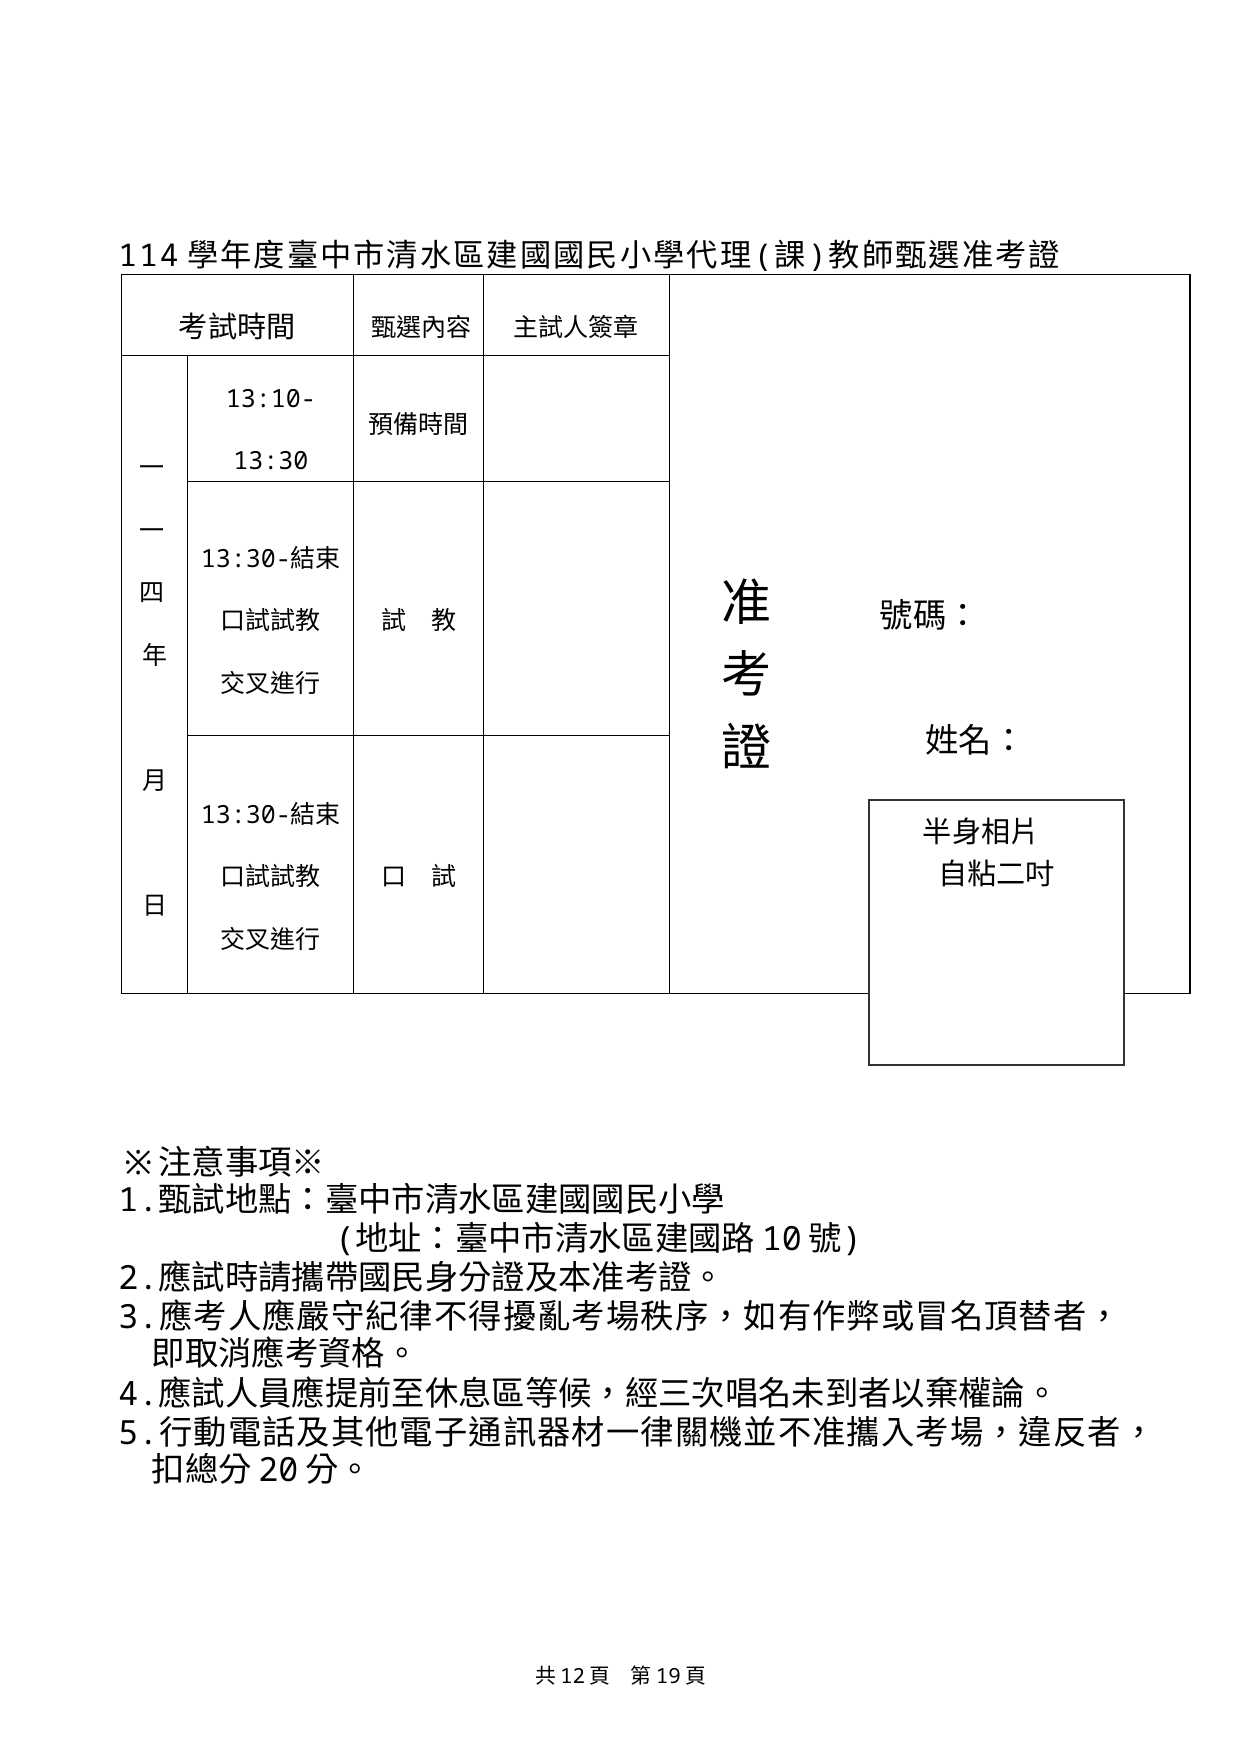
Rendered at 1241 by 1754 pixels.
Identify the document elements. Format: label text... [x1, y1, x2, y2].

table_cell 試 教 [354, 482, 483, 735]
table_cell 13:10-13:30 [188, 356, 353, 481]
text 3.應考人應嚴守紀律不得擾亂考場秩序，如有作弊或冒名頂替者，即取消應考資格。 [118, 1297, 1122, 1374]
table_cell 13:30-結束 口試試教 交叉進行 [188, 482, 353, 735]
table_cell 預備時間 [354, 356, 483, 481]
text 2.應試時請攜帶國民身分證及本准考證。 [118, 1258, 1122, 1297]
text 114學年度臺中市清水區建國國民小學代理(課)教師甄選准考證 [118, 211, 1122, 273]
table_cell 一 一 四 年 月 日 [122, 356, 187, 992]
text 5.行動電話及其他電子通訊器材一律關機並不准攜入考場，違反者，扣總分20分。 [118, 1413, 1122, 1491]
table_header 主試人簽章 [484, 275, 669, 355]
table_cell 口 試 [354, 736, 483, 992]
table_header 考試時間 [122, 275, 353, 355]
table_cell [484, 356, 669, 481]
table_cell [484, 482, 669, 735]
table_header 號碼： 姓名： [670, 275, 1189, 992]
table_cell [484, 736, 669, 992]
text (地址：臺中市清水區建國路10號) [335, 1220, 1122, 1258]
text ※注意事項※ [118, 1118, 1122, 1181]
table_header 號碼： 姓名： [870, 801, 1123, 1064]
table_cell 13:30-結束 口試試教 交叉進行 [188, 736, 353, 992]
text 1.甄試地點：臺中市清水區建國國民小學 [118, 1181, 1122, 1220]
table_header 甄選內容 [354, 275, 483, 355]
text 4.應試人員應提前至休息區等候，經三次唱名未到者以棄權論。 [118, 1374, 1122, 1413]
